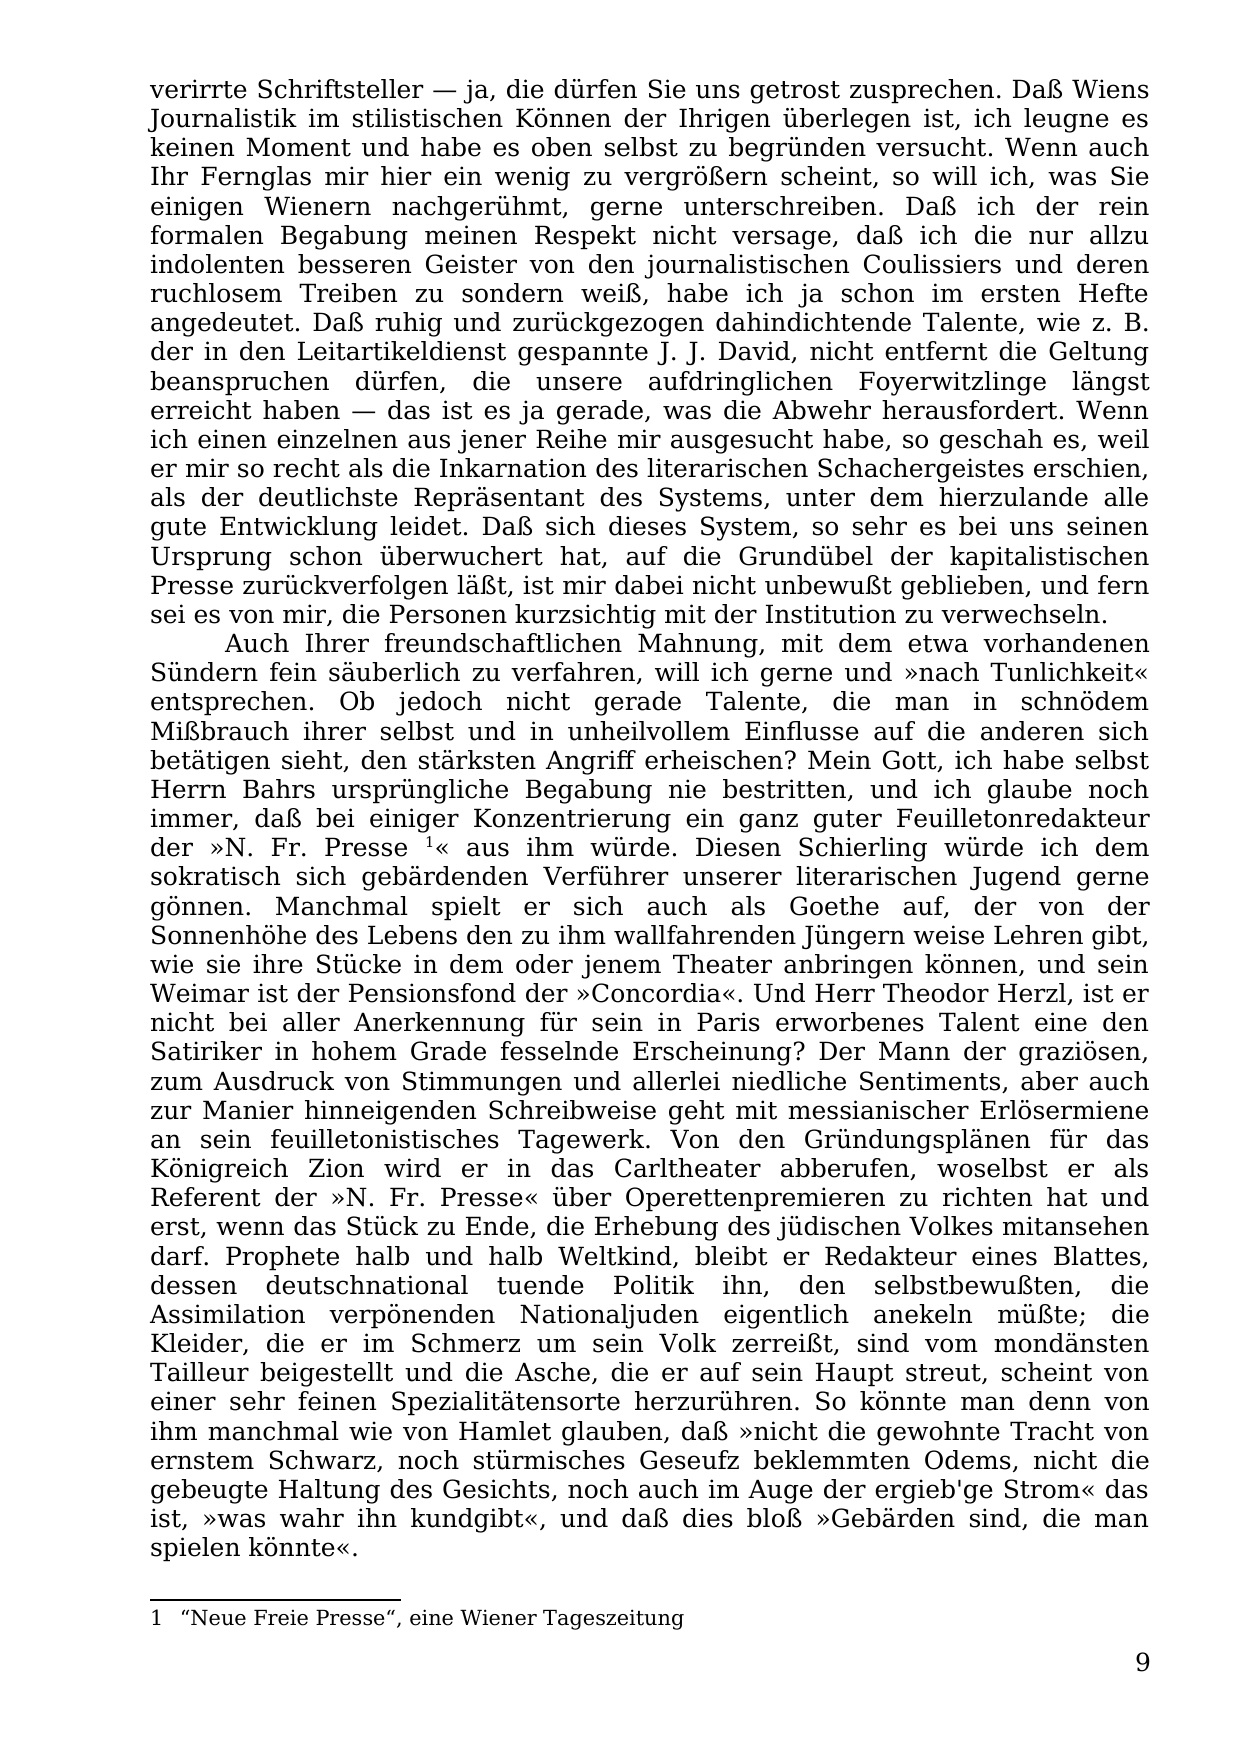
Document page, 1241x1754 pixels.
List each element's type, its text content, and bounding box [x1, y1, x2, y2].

text Auch Ihrer freundschaftlichen Mahnung, mit dem etwa vorhandenen Sündern fein säuberlich zu verfahren, will ich gerne und »nach Tunlichkeit« entsprechen. Ob jedoch nicht gerade Talente, die man in schnödem Mißbrauch ihrer selbst und in unheilvollem Einflusse auf die anderen sich betätigen sieht, den stärksten Angriff erheischen? Mein Gott, ich habe selbst Herrn Bahrs ursprüngliche Begabung nie bestritten, und ich glaube noch immer, daß bei einiger Konzentrierung ein ganz guter Feuilletonredakteur der »N. Fr. Presse « aus ihm würde. Diesen Schierling würde ich dem sokratisch sich gebärdenden Verführer unserer literarischen Jugend gerne gönnen. Manchmal spielt er sich auch als Goethe auf, der von der Sonnenhöhe des Lebens den zu ihm wallfahrenden Jüngern weise Lehren gibt, wie sie ihre Stücke in dem oder jenem Theater anbringen können, und sein Weimar ist der Pensionsfond der »Concordia«. Und Herr Theodor Herzl, ist er nicht bei aller Anerkennung für sein in Paris erworbenes Talent eine den Satiriker in hohem Grade fesselnde Erscheinung? Der Mann der graziösen, zum Ausdruck von Stimmungen und allerlei niedliche Sentiments, aber auch zur Manier hinneigenden Schreibweise geht mit messianischer Erlösermiene an sein feuilletonistisches Tagewerk. Von den Gründungsplänen für das Königreich Zion wird er in das Carltheater abberufen, woselbst er als Referent der »N. Fr. Presse« über Operettenpremieren zu richten hat und erst, wenn das Stück zu Ende, die Erhebung des jüdischen Volkes mitansehen darf. Prophete halb und halb Weltkind, bleibt er Redakteur eines Blattes, dessen deutschnational tuende Politik ihn, den selbstbewußten, die Assimilation verpönenden Nationaljuden eigentlich anekeln müßte; die Kleider, die er im Schmerz um sein Volk zerreißt, sind vom mondänsten Tailleur beigestellt und die Asche, die er auf sein Haupt streut, scheint von einer sehr feinen Spezialitätensorte herzurühren. So könnte man denn von ihm manchmal wie von Hamlet glauben, daß »nicht die gewohnte Tracht von ernstem Schwarz, noch stürmisches Geseufz beklemmten Odems, nicht die gebeugte Haltung des Gesichts, noch auch im Auge der ergieb'ge Strom« das ist, »was wahr ihn kundgibt«, und daß dies bloß »Gebärden sind, die man spielen könnte«. [150, 629, 1151, 1562]
text “Neue Freie Presse“, eine Wiener Tageszeitung [150, 1606, 1151, 1631]
text verirrte Schriftsteller — ja, die dürfen Sie uns getrost zusprechen. Daß Wiens Journalistik im stilistischen Können der Ihrigen überlegen ist, ich leugne es keinen Moment und habe es oben selbst zu begründen versucht. Wenn auch Ihr Fernglas mir hier ein wenig zu vergrößern scheint, so will ich, was Sie einigen Wienern nachgerühmt, gerne unterschreiben. Daß ich der rein formalen Begabung meinen Respekt nicht versage, daß ich die nur allzu indolenten besseren Geister von den journalistischen Coulissiers und deren ruchlosem Treiben zu sondern weiß, habe ich ja schon im ersten Hefte angedeutet. Daß ruhig und zurückgezogen dahindichtende Talente, wie z. B. der in den Leitartikeldienst gespannte J. J. David, nicht entfernt die Geltung beanspruchen dürfen, die unsere aufdringlichen Foyerwitzlinge längst erreicht haben — das ist es ja gerade, was die Abwehr herausfordert. Wenn ich einen einzelnen aus jener Reihe mir ausgesucht habe, so geschah es, weil er mir so recht als die Inkarnation des literarischen Schachergeistes erschien, als der deutlichste Repräsentant des Systems, unter dem hierzulande alle gute Entwicklung leidet. Daß sich dieses System, so sehr es bei uns seinen Ursprung schon überwuchert hat, auf die Grundübel der kapitalistischen Presse zurückverfolgen läßt, ist mir dabei nicht unbewußt geblieben, und fern sei es von mir, die Personen kurzsichtig mit der Institution zu verwechseln. [150, 75, 1151, 629]
